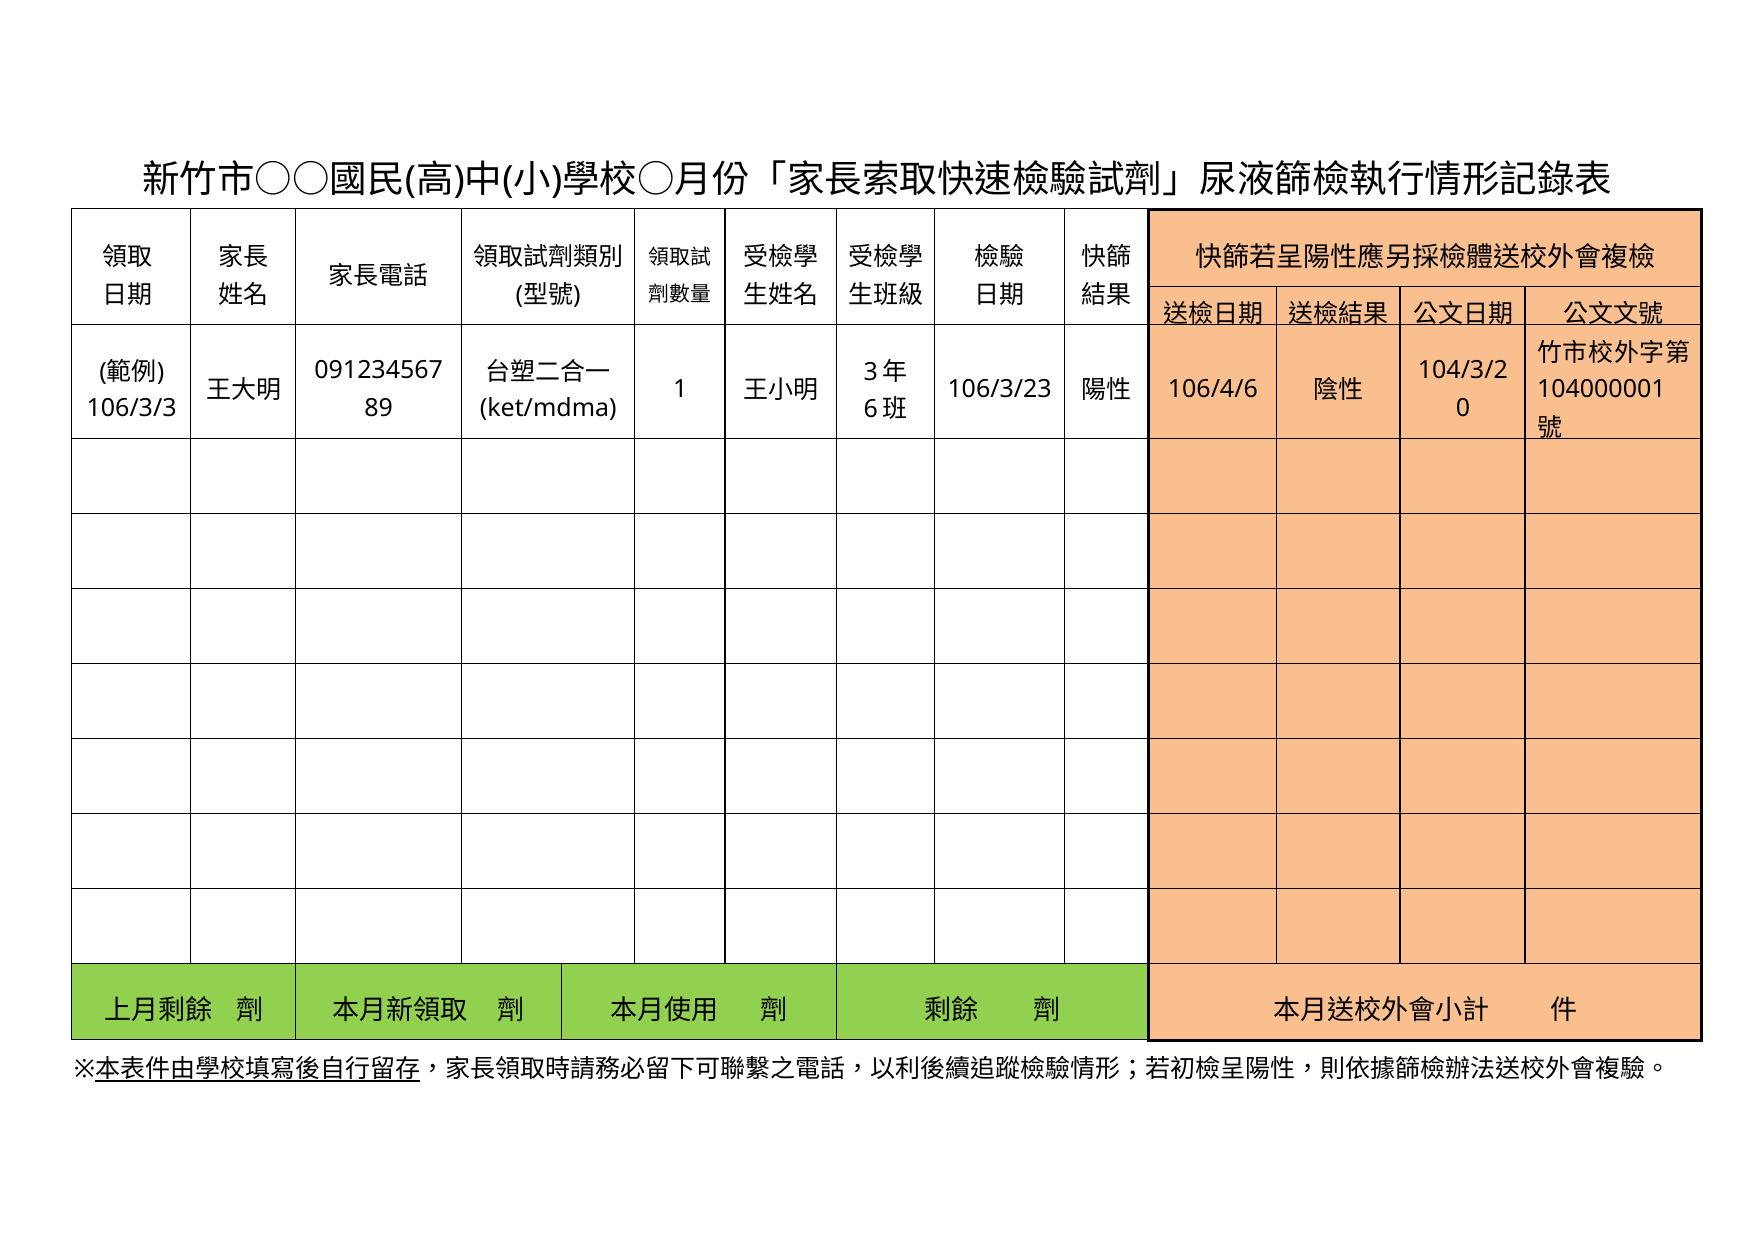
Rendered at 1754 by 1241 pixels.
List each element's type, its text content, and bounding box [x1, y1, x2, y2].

table_cell [191, 664, 295, 738]
table_cell 王小明 [726, 325, 836, 438]
table_cell [1065, 514, 1147, 588]
table_cell [726, 814, 836, 888]
table_cell [1150, 739, 1276, 813]
table_cell [1150, 814, 1276, 888]
table_cell 104/3/20 [1401, 325, 1524, 438]
table_cell [837, 589, 934, 663]
table_cell [837, 739, 934, 813]
table_cell [191, 514, 295, 588]
table_cell [72, 514, 190, 588]
table_cell [935, 439, 1064, 513]
table_cell [1526, 664, 1700, 738]
table_cell [837, 664, 934, 738]
table_cell [1526, 739, 1700, 813]
table_cell [1065, 814, 1147, 888]
table_header 領取試劑類別 (型號) [462, 209, 634, 324]
table_cell 公文日期 [1401, 287, 1524, 324]
table_header 領取試劑數量 [635, 209, 724, 324]
table_cell 陽性 [1065, 325, 1147, 438]
table_header 領取 日期 [72, 209, 190, 324]
table_cell 本月使用 劑 [562, 964, 836, 1039]
table_cell [1401, 739, 1524, 813]
table_cell [1150, 889, 1276, 963]
table_cell [296, 514, 461, 588]
table_cell [1526, 589, 1700, 663]
table_cell [1150, 439, 1276, 513]
table_cell [635, 814, 724, 888]
table_cell [935, 889, 1064, 963]
table_header 家長 姓名 [191, 209, 295, 324]
table_cell [72, 889, 190, 963]
table_cell [1277, 814, 1399, 888]
table_cell [191, 739, 295, 813]
table_cell 1 [635, 325, 724, 438]
table_cell [635, 514, 724, 588]
table_cell [1526, 514, 1700, 588]
table_cell [462, 889, 634, 963]
table_cell [1526, 889, 1700, 963]
table_cell [191, 814, 295, 888]
table_cell [1065, 589, 1147, 663]
table_cell [837, 889, 934, 963]
table_cell [635, 589, 724, 663]
table_cell [1401, 514, 1524, 588]
table_cell 本月新領取 劑 [296, 964, 561, 1039]
table_cell [72, 439, 190, 513]
table_cell [726, 889, 836, 963]
table_header 檢驗 日期 [935, 209, 1064, 324]
table_cell 陰性 [1277, 325, 1399, 438]
table_cell [1401, 589, 1524, 663]
table_cell [635, 739, 724, 813]
text 新竹市○○國民(高)中(小)學校○月份「家長索取快速檢驗試劑」尿液篩檢執行情形記錄表 [118, 133, 1636, 208]
table_header 快篩結果 [1065, 209, 1147, 324]
table_cell [296, 814, 461, 888]
table_cell [726, 739, 836, 813]
table_cell [296, 889, 461, 963]
table_cell [635, 889, 724, 963]
table_cell [462, 589, 634, 663]
table_header 受檢學生姓名 [726, 209, 836, 324]
table_cell [1065, 664, 1147, 738]
table_cell 台塑二合一(ket/mdma) [462, 325, 634, 438]
table_cell [726, 589, 836, 663]
table_cell [1526, 439, 1700, 513]
table_cell [1401, 814, 1524, 888]
table_cell [635, 664, 724, 738]
table_cell 上月剩餘 劑 [72, 964, 295, 1039]
table_cell [935, 664, 1064, 738]
table_cell [1277, 889, 1399, 963]
table_cell [726, 664, 836, 738]
table_cell [1277, 439, 1399, 513]
table_cell 本月送校外會小計 件 [1150, 964, 1700, 1039]
table_cell 竹市校外字第104000001號 [1526, 325, 1700, 438]
table_cell [1277, 739, 1399, 813]
table_cell [1526, 814, 1700, 888]
table_cell 106/4/6 [1150, 325, 1276, 438]
table_cell [1150, 514, 1276, 588]
table_header 受檢學生班級 [837, 209, 934, 324]
table_cell 公文文號 [1526, 287, 1700, 324]
table_cell [1401, 889, 1524, 963]
table_cell [837, 514, 934, 588]
table_cell [1065, 439, 1147, 513]
table_cell [296, 439, 461, 513]
table_header 快篩若呈陽性應另採檢體送校外會複檢 [1150, 211, 1700, 286]
table_cell [296, 664, 461, 738]
table_cell (範例) 106/3/3 [72, 325, 190, 438]
table_cell 3年 6班 [837, 325, 934, 438]
table_cell [462, 664, 634, 738]
table_cell [72, 664, 190, 738]
table_cell [1065, 739, 1147, 813]
table_cell [462, 439, 634, 513]
table_cell 送檢結果 [1277, 287, 1399, 324]
table_cell [72, 739, 190, 813]
table_header 家長電話 [296, 209, 461, 324]
table_cell 106/3/23 [935, 325, 1064, 438]
table_cell [837, 814, 934, 888]
table_cell [462, 514, 634, 588]
table_cell [935, 514, 1064, 588]
table_cell [1150, 589, 1276, 663]
table_cell [1277, 589, 1399, 663]
table_cell [296, 739, 461, 813]
table_cell [191, 889, 295, 963]
table_cell [726, 514, 836, 588]
table_cell [935, 589, 1064, 663]
table_cell 剩餘 劑 [837, 964, 1147, 1039]
table_cell 09123456789 [296, 325, 461, 438]
table_cell [72, 814, 190, 888]
table_cell [1401, 664, 1524, 738]
table_cell [72, 589, 190, 663]
text ※本表件由學校填寫後自行留存，家長領取時請務必留下可聯繫之電話，以利後續追蹤檢驗情形；若初檢呈陽性，則依據篩檢辦法送校外會複驗。 [74, 1042, 1683, 1079]
table_cell [1150, 664, 1276, 738]
table_cell [1277, 664, 1399, 738]
table_cell [726, 439, 836, 513]
table_cell [837, 439, 934, 513]
table_cell 送檢日期 [1150, 287, 1276, 324]
table_cell [1401, 439, 1524, 513]
table_cell [935, 739, 1064, 813]
table_cell [635, 439, 724, 513]
table_cell [462, 739, 634, 813]
table_cell [1277, 514, 1399, 588]
table_cell [191, 589, 295, 663]
table_cell [935, 814, 1064, 888]
table_cell [296, 589, 461, 663]
table_cell [462, 814, 634, 888]
table_cell [1065, 889, 1147, 963]
table_cell 王大明 [191, 325, 295, 438]
table_cell [191, 439, 295, 513]
